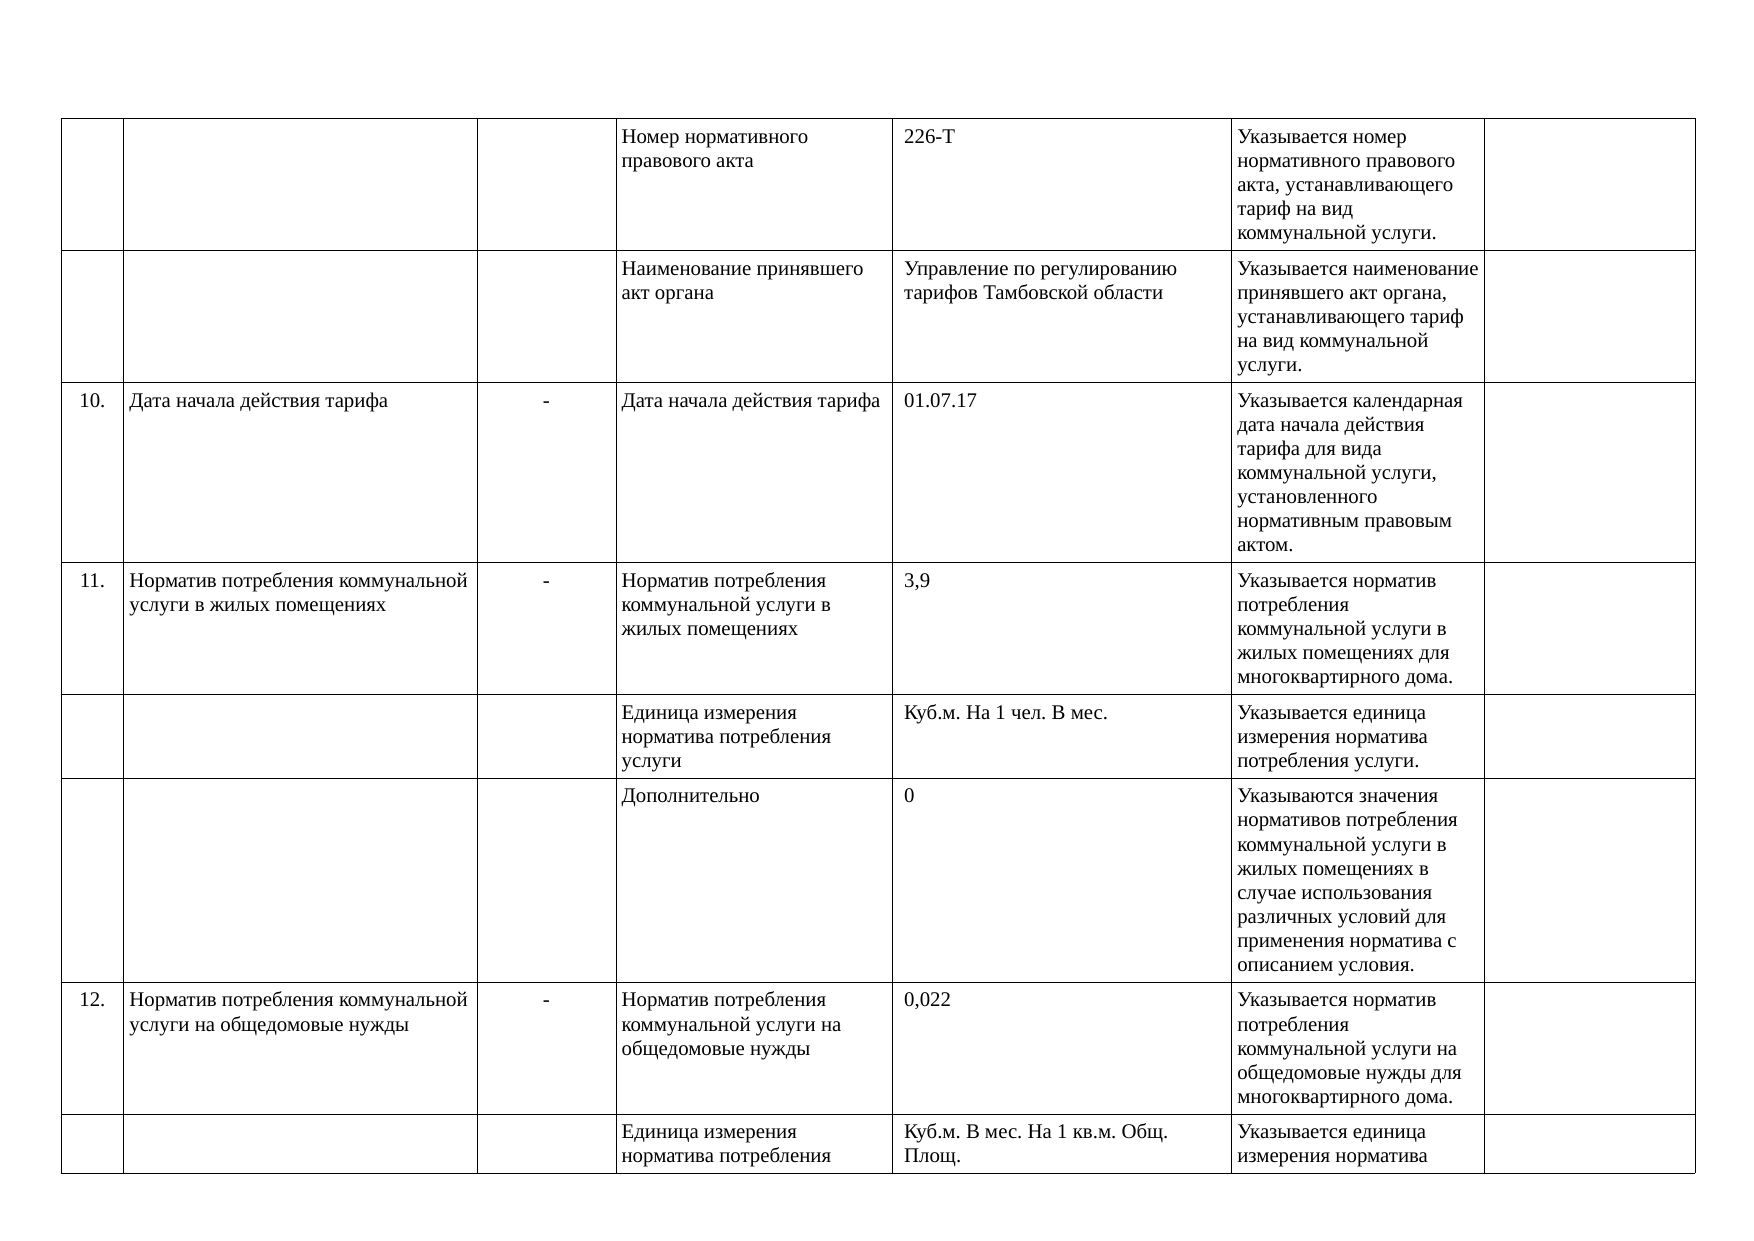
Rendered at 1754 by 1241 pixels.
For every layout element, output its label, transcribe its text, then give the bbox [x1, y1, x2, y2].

table_cell 226-Т [893, 119, 1231, 250]
table_cell Дата начала действия тарифа [617, 383, 892, 562]
table_cell 0 [893, 779, 1231, 982]
table_cell Указывается номер нормативного правового акта, устанавливающего тариф на вид коммунальной услуги. [1232, 119, 1484, 250]
table_cell [478, 1115, 616, 1173]
table_cell [124, 1115, 477, 1173]
table_cell Указывается норматив потребления коммунальной услуги в жилых помещениях для многоквартирного дома. [1232, 563, 1484, 694]
table_cell [124, 779, 477, 982]
table_cell - [478, 563, 616, 694]
table_cell Указывается единица измерения норматива потребления услуги. [1232, 695, 1484, 777]
table_cell [62, 119, 123, 250]
table_cell Норматив потребления коммунальной услуги на общедомовые нужды [617, 983, 892, 1113]
table_cell [124, 119, 477, 250]
table_cell Управление по регулированию тарифов Тамбовской области [893, 251, 1231, 382]
table_cell 11. [62, 563, 123, 694]
table_cell [1485, 1115, 1695, 1173]
table_cell Норматив потребления коммунальной услуги в жилых помещениях [617, 563, 892, 694]
table_cell [124, 695, 477, 777]
table_cell [478, 251, 616, 382]
table_cell Указывается календарная дата начала действия тарифа для вида коммунальной услуги, установленного нормативным правовым актом. [1232, 383, 1484, 562]
table_cell [478, 779, 616, 982]
table_cell [1485, 983, 1695, 1113]
table_cell Куб.м. В мес. На 1 кв.м. Общ. Площ. [893, 1115, 1231, 1173]
table_cell [1485, 383, 1695, 562]
table_cell - [478, 383, 616, 562]
table_cell [124, 251, 477, 382]
table_cell [62, 695, 123, 777]
table_cell Куб.м. На 1 чел. В мес. [893, 695, 1231, 777]
table_cell Указывается наименование принявшего акт органа, устанавливающего тариф на вид коммунальной услуги. [1232, 251, 1484, 382]
table_cell [1485, 563, 1695, 694]
table_cell - [478, 983, 616, 1113]
table_cell Указываются значения нормативов потребления коммунальной услуги в жилых помещениях в случае использования различных условий для применения норматива с описанием условия. [1232, 779, 1484, 982]
table_cell [62, 779, 123, 982]
table_cell [1485, 119, 1695, 250]
table_cell 0,022 [893, 983, 1231, 1113]
table_cell Указывается единица измерения норматива [1232, 1115, 1484, 1173]
table_cell 01.07.17 [893, 383, 1231, 562]
table_cell [1485, 779, 1695, 982]
table_cell [478, 119, 616, 250]
table_cell Единица измерения норматива потребления услуги [617, 695, 892, 777]
table_cell [1485, 251, 1695, 382]
table_cell Наименование принявшего акт органа [617, 251, 892, 382]
table_cell Дополнительно [617, 779, 892, 982]
table_cell Дата начала действия тарифа [124, 383, 477, 562]
table_cell [62, 251, 123, 382]
table_cell [478, 695, 616, 777]
table_cell [1485, 695, 1695, 777]
table_cell Единица измерения норматива потребления [617, 1115, 892, 1173]
table_cell Норматив потребления коммунальной услуги в жилых помещениях [124, 563, 477, 694]
table_cell 10. [62, 383, 123, 562]
table_cell Номер нормативного правового акта [617, 119, 892, 250]
table_cell 12. [62, 983, 123, 1113]
table_cell [62, 1115, 123, 1173]
table_cell 3,9 [893, 563, 1231, 694]
table_cell Указывается норматив потребления коммунальной услуги на общедомовые нужды для многоквартирного дома. [1232, 983, 1484, 1113]
table_cell Норматив потребления коммунальной услуги на общедомовые нужды [124, 983, 477, 1113]
